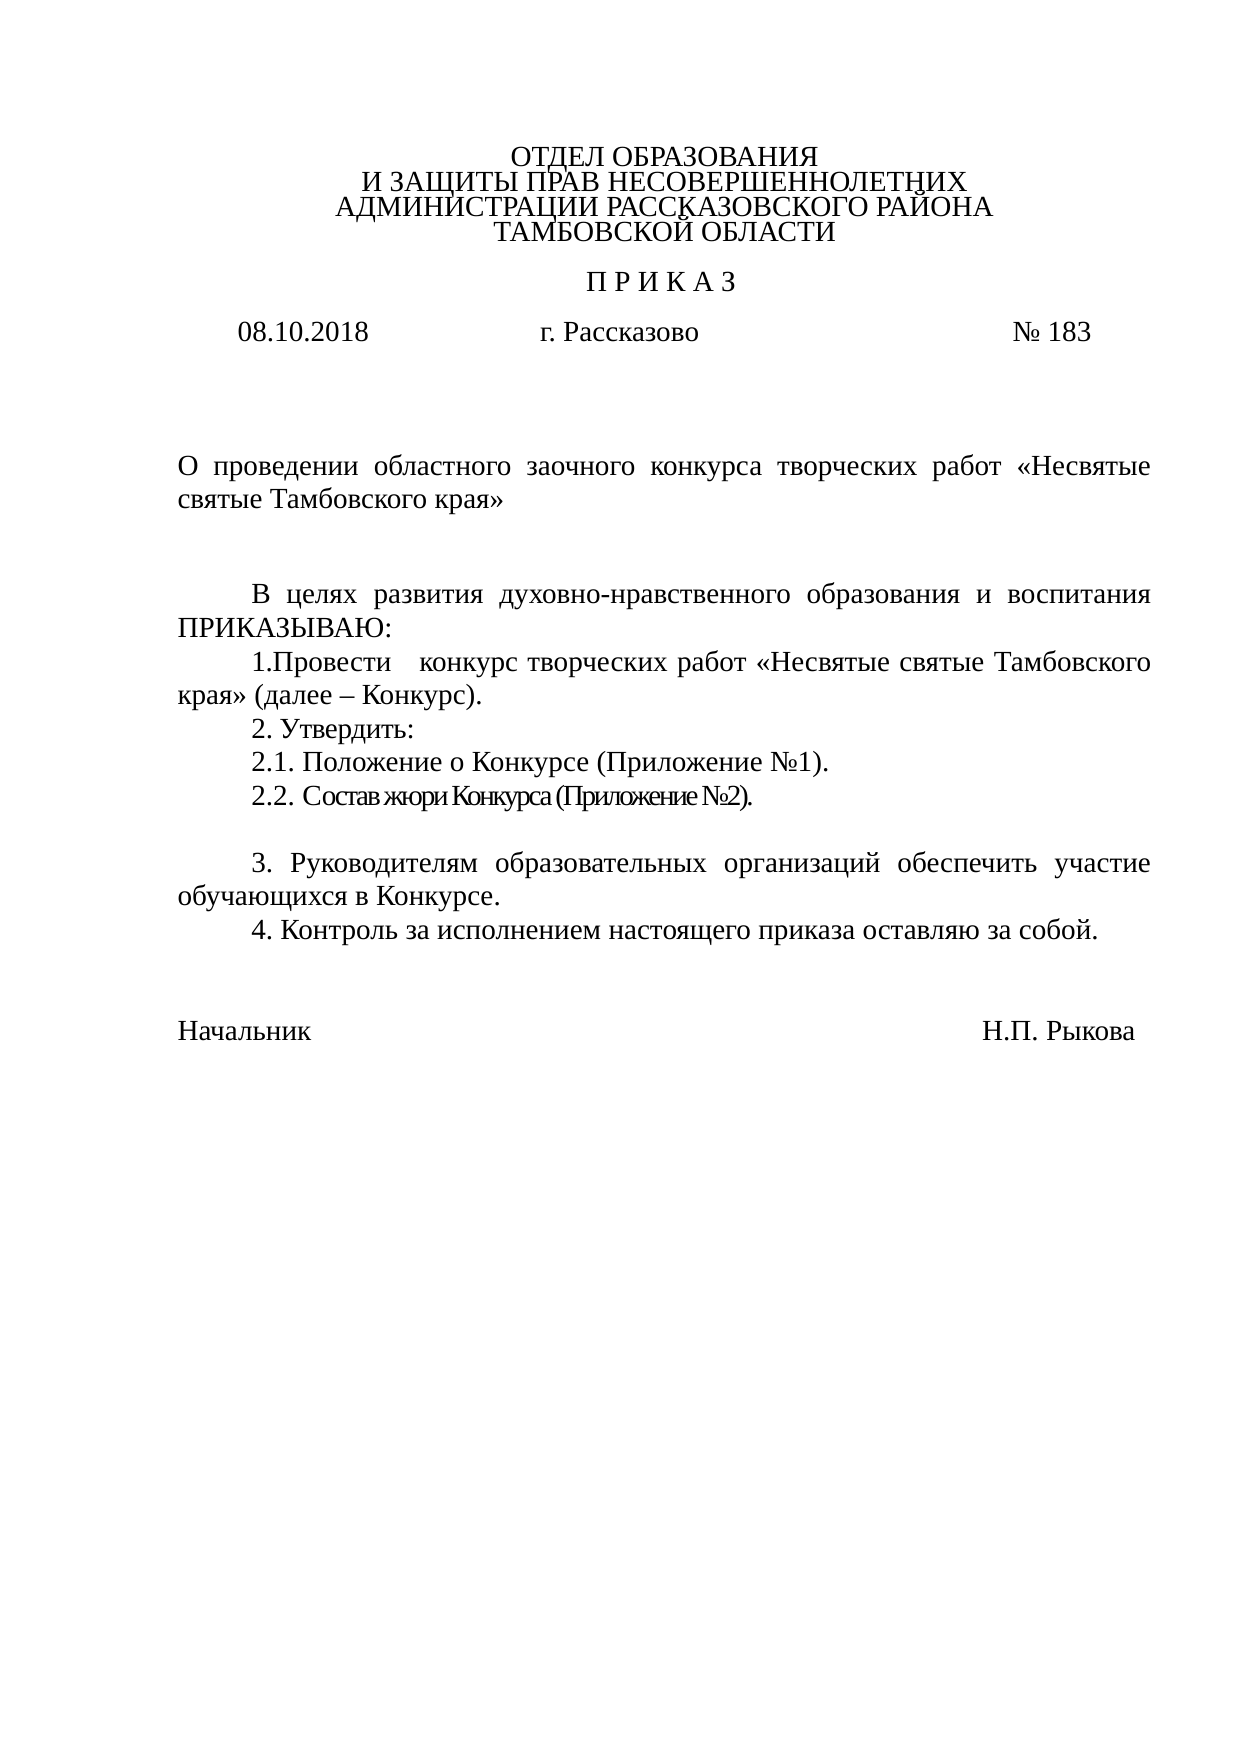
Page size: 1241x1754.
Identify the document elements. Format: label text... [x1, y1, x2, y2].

text ОТДЕЛ ОБРАЗОВАНИЯ [177, 147, 554, 172]
text 2.2. Состав жюри Конкурса (Приложение №2). [177, 778, 1152, 811]
text 4. Контроль за исполнением настоящего приказа оставляю за собой. [177, 912, 1152, 946]
text ОТДЕЛ ОБРАЗОВАНИЯ [564, 147, 1152, 172]
text АДМИНИСТРАЦИИ РАССКАЗОВСКОГО РАЙОНА [553, 197, 1152, 222]
text 08.10.2018 г. Рассказово № 183 [177, 322, 1152, 347]
text 3. Руководителям образовательных организаций обеспечить участие обучающихся в Конкурсе. [177, 845, 1152, 912]
text О проведении областного заочного конкурса творческих работ «Несвятые святые Тамбовского края» [177, 448, 1152, 515]
text АДМИНИСТРАЦИИ РАССКАЗОВСКОГО РАЙОНА [373, 197, 554, 222]
text 2.1. Положение о Конкурсе (Приложение №1). [177, 744, 1152, 778]
text АДМИНИСТРАЦИИ РАССКАЗОВСКОГО РАЙОНА [177, 197, 356, 222]
text Начальник Н.П. Рыкова [177, 1021, 1152, 1046]
text 1 . Провести конкурс творческих работ «Несвятые святые Тамбовского края» (далее – Конкурс). [177, 644, 1152, 711]
text ТАМБОВСКОЙ ОБЛАСТИ [177, 222, 1152, 247]
text И ЗАЩИТЫ ПРАВ НЕСОВЕРШЕННОЛЕТНИХ [177, 172, 452, 197]
text 2. Утвердить: [177, 711, 1152, 744]
text П Р И К А З [177, 272, 1152, 297]
text В целях развития духовно-нравственного образования и воспитания ПРИКАЗЫВАЮ: [177, 577, 1152, 644]
text И ЗАЩИТЫ ПРАВ НЕСОВЕРШЕННОЛЕТНИХ [451, 172, 1152, 197]
